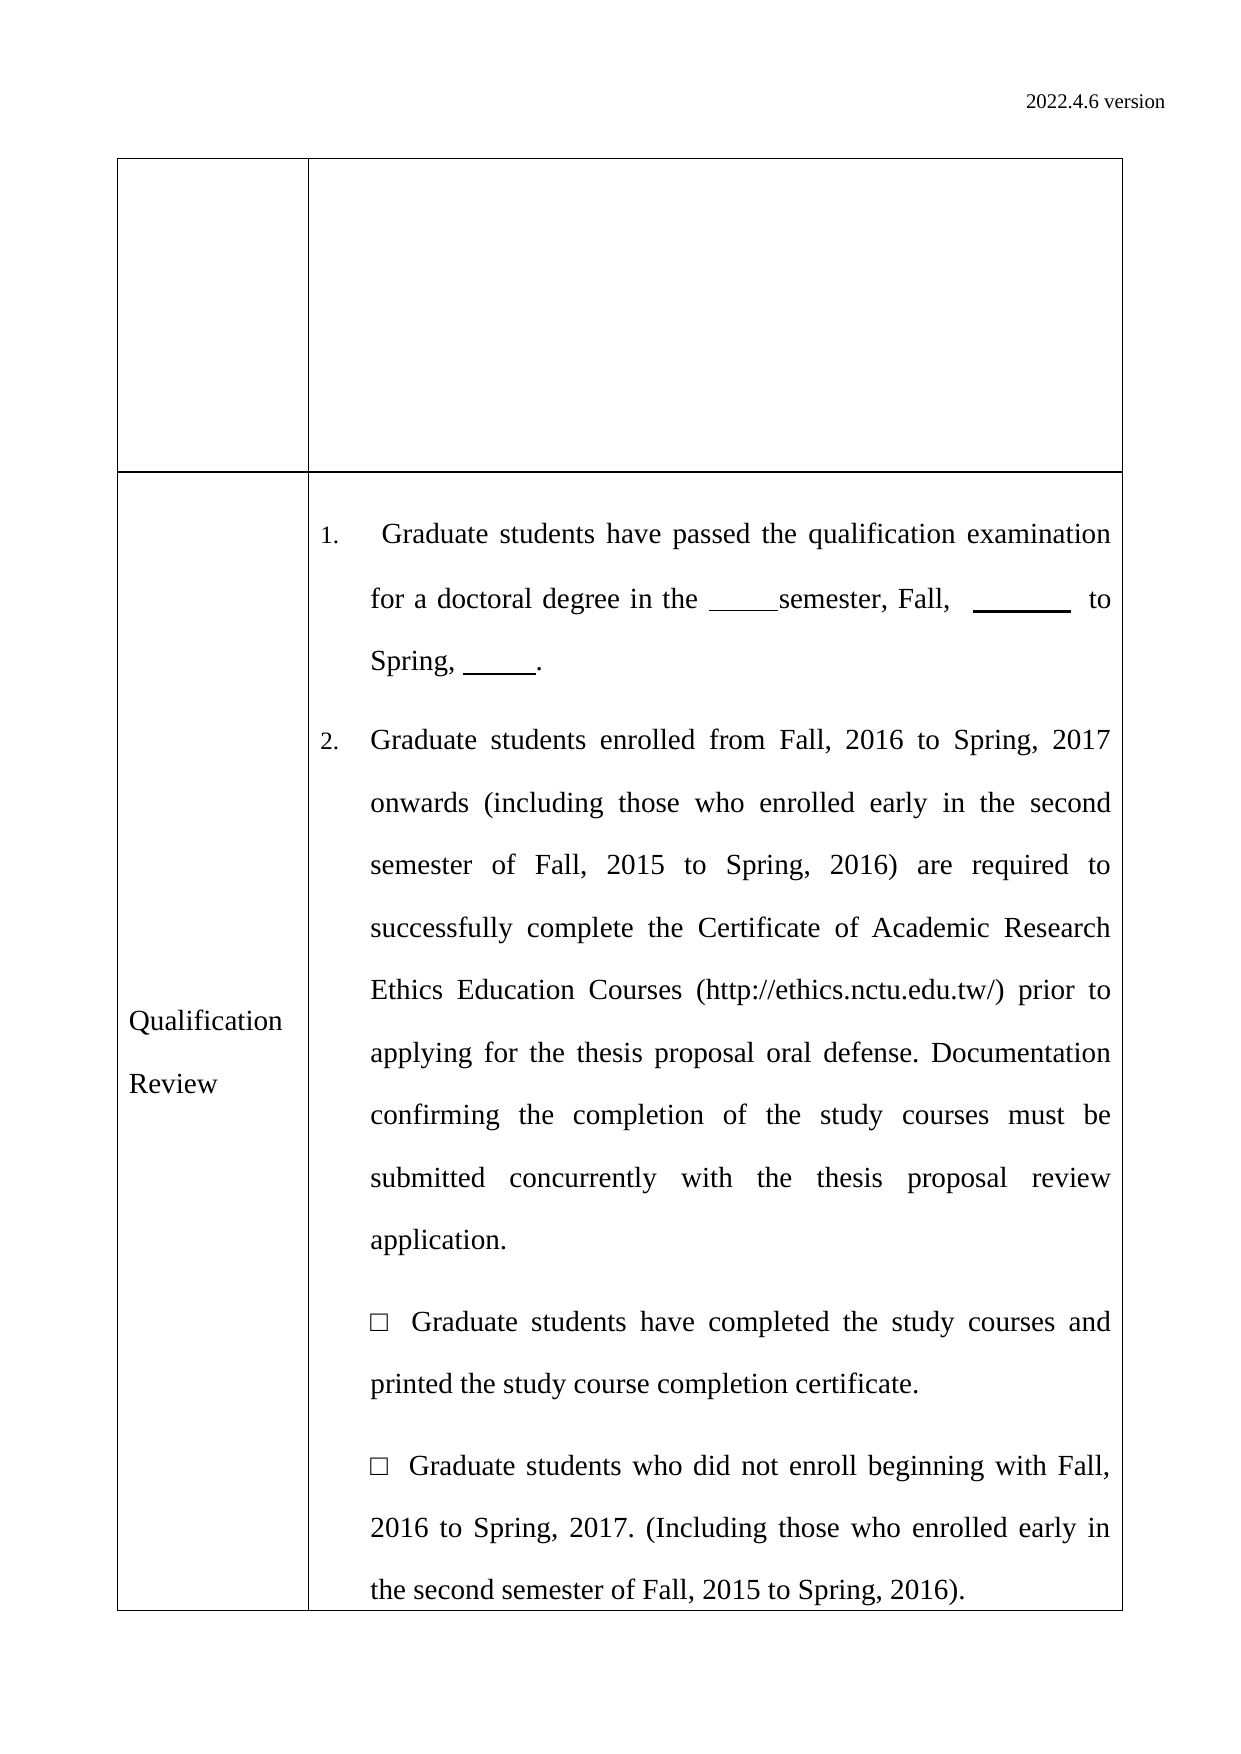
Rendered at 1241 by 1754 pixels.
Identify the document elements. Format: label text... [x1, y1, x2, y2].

table_cell Graduate students have passed the qualification examination for a doctoral degree in the semester, Fall, to Spring, . j Graduate students enrolled from Fall, 2016 to Spring, 2017 onwards (including those who enrolled early in the second semester of Fall, 2015 to Spring, 2016) are required to successfully complete the Certificate of Academic Research Ethics Education Courses (http://ethics.nctu.edu.tw/) prior to applying for the thesis proposal oral defense. Documentation confirming the completion of the study courses must be submitted concurrently with the thesis proposal review application. □ Graduate students have completed the study courses and printed the study course completion certificate. □ Graduate students who did not enroll beginning with Fall, 2016 to Spring, 2017. (Including those who enrolled early in the second semester of Fall, 2015 to Spring, 2016). [309, 473, 1122, 1610]
table_cell [118, 159, 308, 471]
table_cell [309, 159, 1122, 471]
table_cell Qualification Review [118, 473, 308, 1610]
